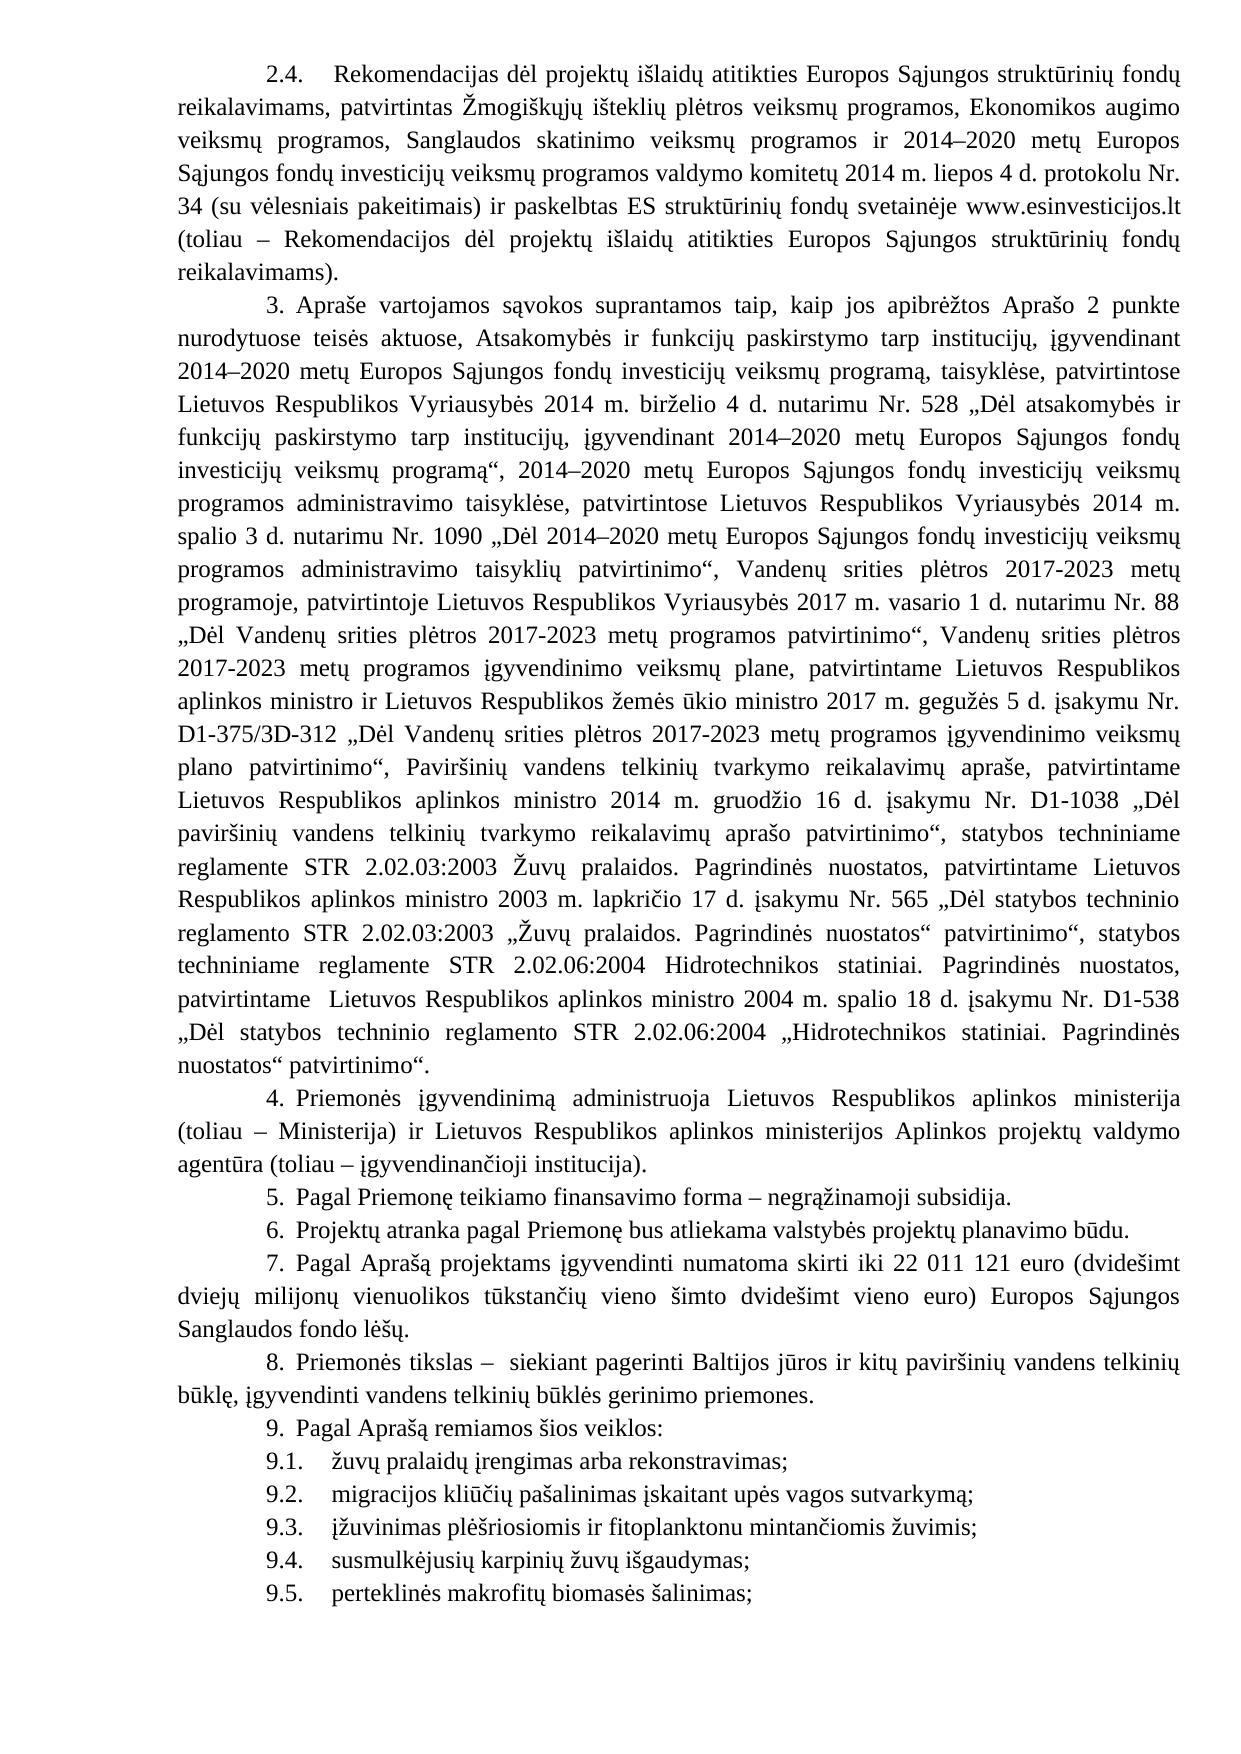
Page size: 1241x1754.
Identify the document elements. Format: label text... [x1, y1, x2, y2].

text 9.2. migracijos kliūčių pašalinimas įskaitant upės vagos sutvarkymą; [177, 1479, 1181, 1508]
text 4. Priemonės įgyvendinimą administruoja Lietuvos Respublikos aplinkos ministerija (toliau – Ministerija) ir Lietuvos Respublikos aplinkos ministerijos Aplinkos projektų valdymo agentūra (toliau – įgyvendinančioji institucija). [177, 1083, 1181, 1177]
text 9. Pagal Aprašą remiamos šios veiklos: [177, 1413, 1181, 1442]
text 9.4. susmulkėjusių karpinių žuvų išgaudymas; [177, 1545, 1181, 1574]
text 9.3. įžuvinimas plėšriosiomis ir fitoplanktonu mintančiomis žuvimis; [177, 1512, 1181, 1541]
text 8. Priemonės tikslas – siekiant pagerinti Baltijos jūros ir kitų paviršinių vandens telkinių būklę, įgyvendinti vandens telkinių būklės gerinimo priemones. [177, 1347, 1181, 1409]
text 9.1. žuvų pralaidų įrengimas arba rekonstravimas; [177, 1446, 1181, 1475]
text 6. Projektų atranka pagal Priemonę bus atliekama valstybės projektų planavimo būdu. [177, 1215, 1181, 1243]
text 9.5. perteklinės makrofitų biomasės šalinimas; [177, 1578, 1181, 1607]
text 7. Pagal Aprašą projektams įgyvendinti numatoma skirti iki 22 011 121 euro (dvidešimt dviejų milijonų vienuolikos tūkstančių vieno šimto dvidešimt vieno euro) Europos Sąjungos Sanglaudos fondo lėšų. [177, 1248, 1181, 1343]
text 3. Apraše vartojamos sąvokos suprantamos taip, kaip jos apibrėžtos Aprašo 2 punkte nurodytuose teisės aktuose, Atsakomybės ir funkcijų paskirstymo tarp institucijų, įgyvendinant 2014–2020 metų Europos Sąjungos fondų investicijų veiksmų programą, taisyklėse, patvirtintose Lietuvos Respublikos Vyriausybės 2014 m. birželio 4 d. nutarimu Nr. 528 „Dėl atsakomybės ir funkcijų paskirstymo tarp institucijų, įgyvendinant 2014–2020 metų Europos Sąjungos fondų investicijų veiksmų programą“, 2014–2020 metų Europos Sąjungos fondų investicijų veiksmų programos administravimo taisyklėse, patvirtintose Lietuvos Respublikos Vyriausybės 2014 m. spalio 3 d. nutarimu Nr. 1090 „Dėl 2014–2020 metų Europos Sąjungos fondų investicijų veiksmų programos administravimo taisyklių patvirtinimo“, Vandenų srities plėtros 2017-2023 metų programoje, patvirtintoje Lietuvos Respublikos Vyriausybės 2017 m. vasario 1 d. nutarimu Nr. 88 „Dėl Vandenų srities plėtros 2017-2023 metų programos patvirtinimo“, Vandenų srities plėtros 2017-2023 metų programos įgyvendinimo veiksmų plane, patvirtintame Lietuvos Respublikos aplinkos ministro ir Lietuvos Respublikos žemės ūkio ministro 2017 m. gegužės 5 d. įsakymu Nr. D1-375/3D-312 „Dėl Vandenų srities plėtros 2017-2023 metų programos įgyvendinimo veiksmų plano patvirtinimo“, Paviršinių vandens telkinių tvarkymo reikalavimų apraše, patvirtintame Lietuvos Respublikos aplinkos ministro 2014 m. gruodžio 16 d. įsakymu Nr. D1-1038 „Dėl paviršinių vandens telkinių tvarkymo reikalavimų aprašo patvirtinimo“, statybos techniniame reglamente STR 2.02.03:2003 Žuvų pralaidos. Pagrindinės nuostatos, patvirtintame Lietuvos Respublikos aplinkos ministro 2003 m. lapkričio 17 d. įsakymu Nr. 565 „Dėl statybos techninio reglamento STR 2.02.03:2003 „Žuvų pralaidos. Pagrindinės nuostatos“ patvirtinimo“, statybos techniniame reglamente STR 2.02.06:2004 Hidrotechnikos statiniai. Pagrindinės nuostatos, patvirtintame Lietuvos Respublikos aplinkos ministro 2004 m. spalio 18 d. įsakymu Nr. D1-538 „Dėl statybos techninio reglamento STR 2.02.06:2004 „Hidrotechnikos statiniai. Pagrindinės nuostatos“ patvirtinimo“. [177, 290, 1181, 1078]
text 5. Pagal Priemonę teikiamo finansavimo forma – negrąžinamoji subsidija. [177, 1182, 1181, 1211]
text 2.4. Rekomendacijas dėl projektų išlaidų atitikties Europos Sąjungos struktūrinių fondų reikalavimams, patvirtintas Žmogiškųjų išteklių plėtros veiksmų programos, Ekonomikos augimo veiksmų programos, Sanglaudos skatinimo veiksmų programos ir 2014–2020 metų Europos Sąjungos fondų investicijų veiksmų programos valdymo komitetų 2014 m. liepos 4 d. protokolu Nr. 34 (su vėlesniais pakeitimais) ir paskelbtas ES struktūrinių fondų svetainėje www.esinvesticijos.lt (toliau – Rekomendacijos dėl projektų išlaidų atitikties Europos Sąjungos struktūrinių fondų reikalavimams). [177, 59, 1181, 286]
